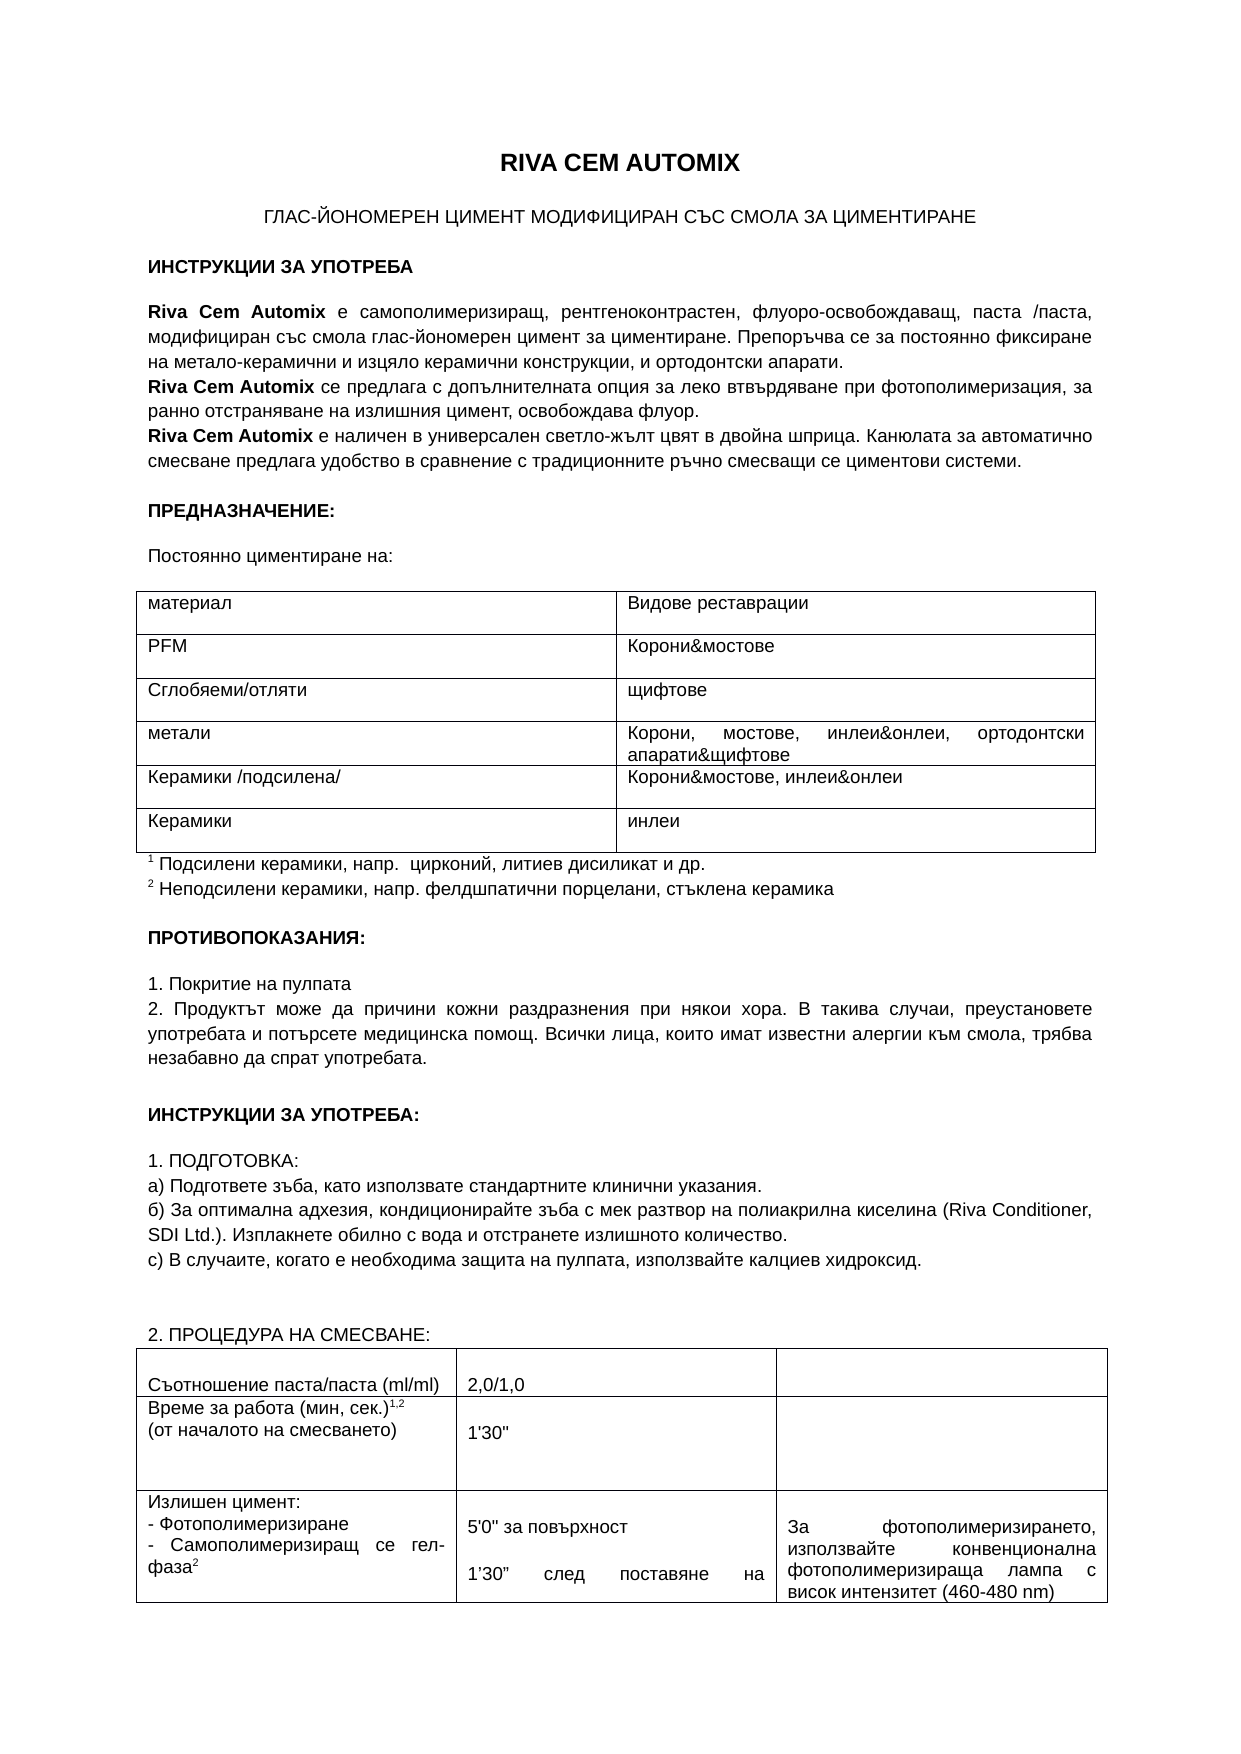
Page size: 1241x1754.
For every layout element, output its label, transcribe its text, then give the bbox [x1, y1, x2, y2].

table_header Видове реставрации [617, 592, 1095, 634]
text Riva Cem Automix се предлага с допълнителната опция за леко втвърдяване при фотополимеризация, за ранно отстраняване на излишния цимент, освобождава флуор. [148, 375, 1093, 422]
table_cell метали [137, 722, 616, 765]
text 1. Покритие на пулпата [148, 973, 1093, 994]
table_header [777, 1349, 1107, 1396]
table_cell щифтове [617, 679, 1095, 721]
text 1 Подсилени керамики, напр. цирконий, литиев дисиликат и др. [148, 853, 1093, 874]
text ИНСТРУКЦИИ ЗА УПОТРЕБА [148, 255, 1093, 277]
text 2 Неподсилени керамики, напр. фелдшпатични порцелани, стъклена керамика [148, 877, 1093, 899]
table_cell Сглобяеми/отляти [137, 679, 616, 721]
table_cell Керамики /подсилена/ [137, 766, 616, 808]
text a) Подгответе зъба, като използвате стандартните клинични указания. [148, 1174, 1093, 1196]
text 1. ПОДГОТОВКА: [148, 1150, 1093, 1171]
table_cell PFM [137, 635, 616, 677]
table_header Съотношение паста/паста (ml/ml) [137, 1349, 456, 1396]
text ПРЕДНАЗНАЧЕНИЕ: [148, 499, 1093, 521]
table_cell 5'0" за повърхност 1’30” след поставяне на [457, 1491, 776, 1602]
table_cell Керамики [137, 809, 616, 852]
text Riva Cem Automix е самополимеризиращ, рентгеноконтрастен, флуоро-освобождаващ, паста /паста, модифициран със смола глас-йономерен цимент за циментиране. Препоръчва се за постоянно фиксиране на метало-керамични и изцяло керамични конструкции, и ортодонтски апарати. [148, 301, 1093, 372]
table_cell За фотополимеризирането, използвайте конвенционална фотополимеризираща лампа с висок интензитет (460-480 nm) [777, 1491, 1107, 1602]
table_cell Корони&мостове, инлеи&онлеи [617, 766, 1095, 808]
table_cell Време за работа (мин, сек.)1,2 (от началото на смесването) [137, 1397, 456, 1490]
text RIVA CEM AUTOMIX [148, 148, 1093, 176]
text 2. ПРОЦЕДУРА НА СМЕСВАНЕ: [148, 1323, 1093, 1345]
text ПРОТИВОПОКАЗАНИЯ: [148, 927, 1093, 949]
table_cell Корони, мостове, инлеи&онлеи, ортодонтски апарати&щифтове [617, 722, 1095, 765]
text б) За оптимална адхезия, кондиционирайте зъба с мек разтвор на полиакрилна киселина (Riva Conditioner, SDI Ltd.). Изплакнете обилно с вода и отстранете излишното количество. [148, 1199, 1093, 1246]
table_header материал [137, 592, 616, 634]
text c) В случаите, когато е необходима защита на пулпата, използвайте калциев хидроксид. [148, 1249, 1093, 1270]
table_cell [777, 1397, 1107, 1490]
table_cell Излишен цимент: - Фотополимеризиране - Самополимеризиращ се гел-фаза2 [137, 1491, 456, 1602]
text Постоянно циментиране на: [148, 545, 1093, 567]
table_cell инлеи [617, 809, 1095, 852]
text 2. Продуктът може да причини кожни раздразнения при някои хора. В такива случаи, преустановете употребата и потърсете медицинска помощ. Всички лица, които имат известни алергии към смола, трябва незабавно да спрат употребата. [148, 997, 1093, 1069]
text ГЛАС-ЙОНОМЕРЕН ЦИМЕНТ МОДИФИЦИРАН СЪС СМОЛА ЗА ЦИМЕНТИРАНЕ [148, 206, 1093, 227]
text Riva Cem Automix е наличен в универсален светло-жълт цвят в двойна шприца. Канюлата за автоматично смесване предлага удобство в сравнение с традиционните ръчно смесващи се циментови системи. [148, 425, 1093, 471]
text ИНСТРУКЦИИ ЗА УПОТРЕБА: [148, 1104, 1093, 1126]
table_cell 1'30" [457, 1397, 776, 1490]
table_header 2,0/1,0 [457, 1349, 776, 1396]
table_cell Корони&мостове [617, 635, 1095, 677]
